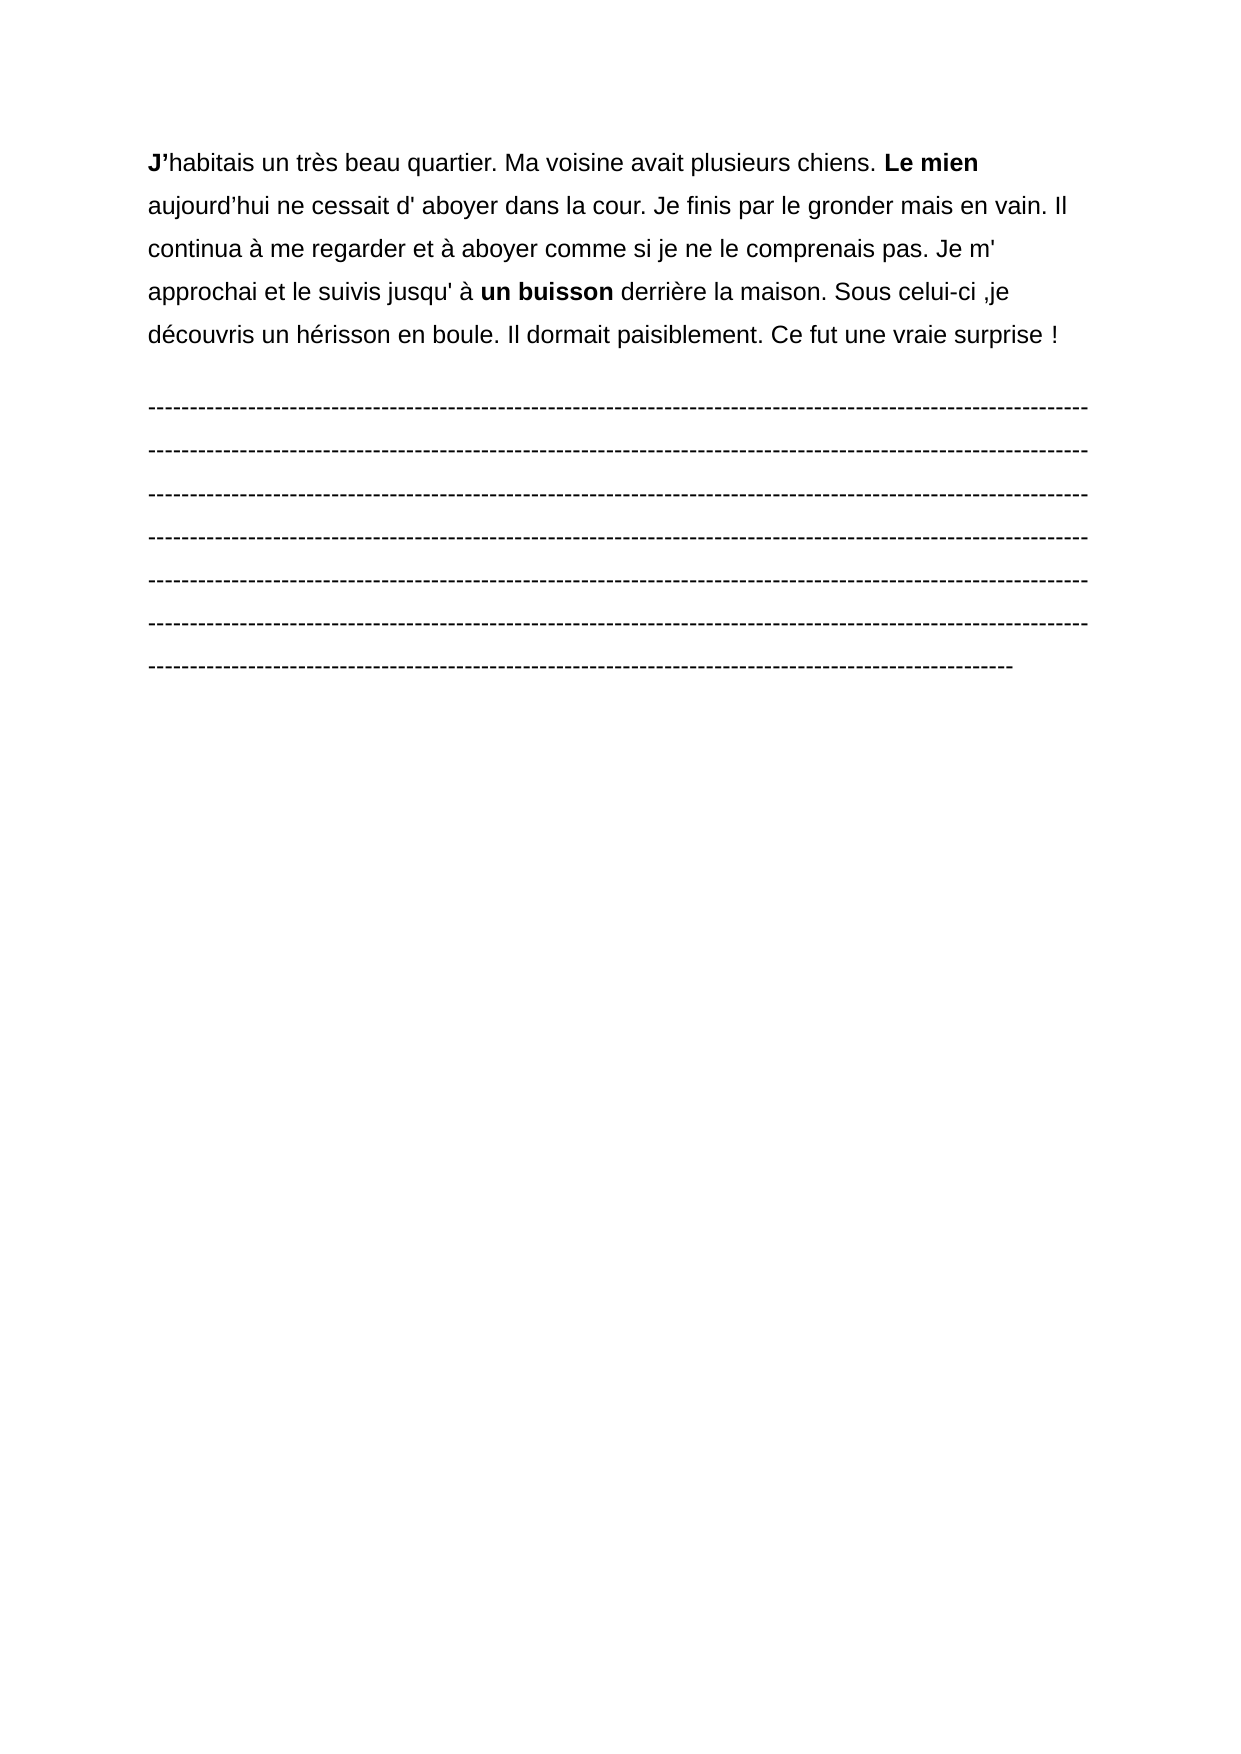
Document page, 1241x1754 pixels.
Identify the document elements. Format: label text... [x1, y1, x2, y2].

text -------------------------------------------------------------------------------------------------------------------------------------------------------------------------------------------------------------------------------------------------------------------------------------------------------------------------------------------------------------------------------------------------------------------------------------------------------------------------------------------------------------------------------------------------------------------------------------------------------------------------------------------------------------------------------------------------------------------------------------------------------------------------------------------------------------- [148, 392, 1093, 680]
text J’habitais un très beau quartier. Ma voisine avait plusieurs chiens. Le mien aujourd’hui ne cessait d' aboyer dans la cour. Je finis par le gronder mais en vain. Il continua à me regarder et à aboyer comme si je ne le comprenais pas. Je m' approchai et le suivis jusqu' à un buisson derrière la maison. Sous celui-ci ,je découvris un hérisson en boule. Il dormait paisiblement. Ce fut une vraie surprise ! [148, 148, 1093, 349]
